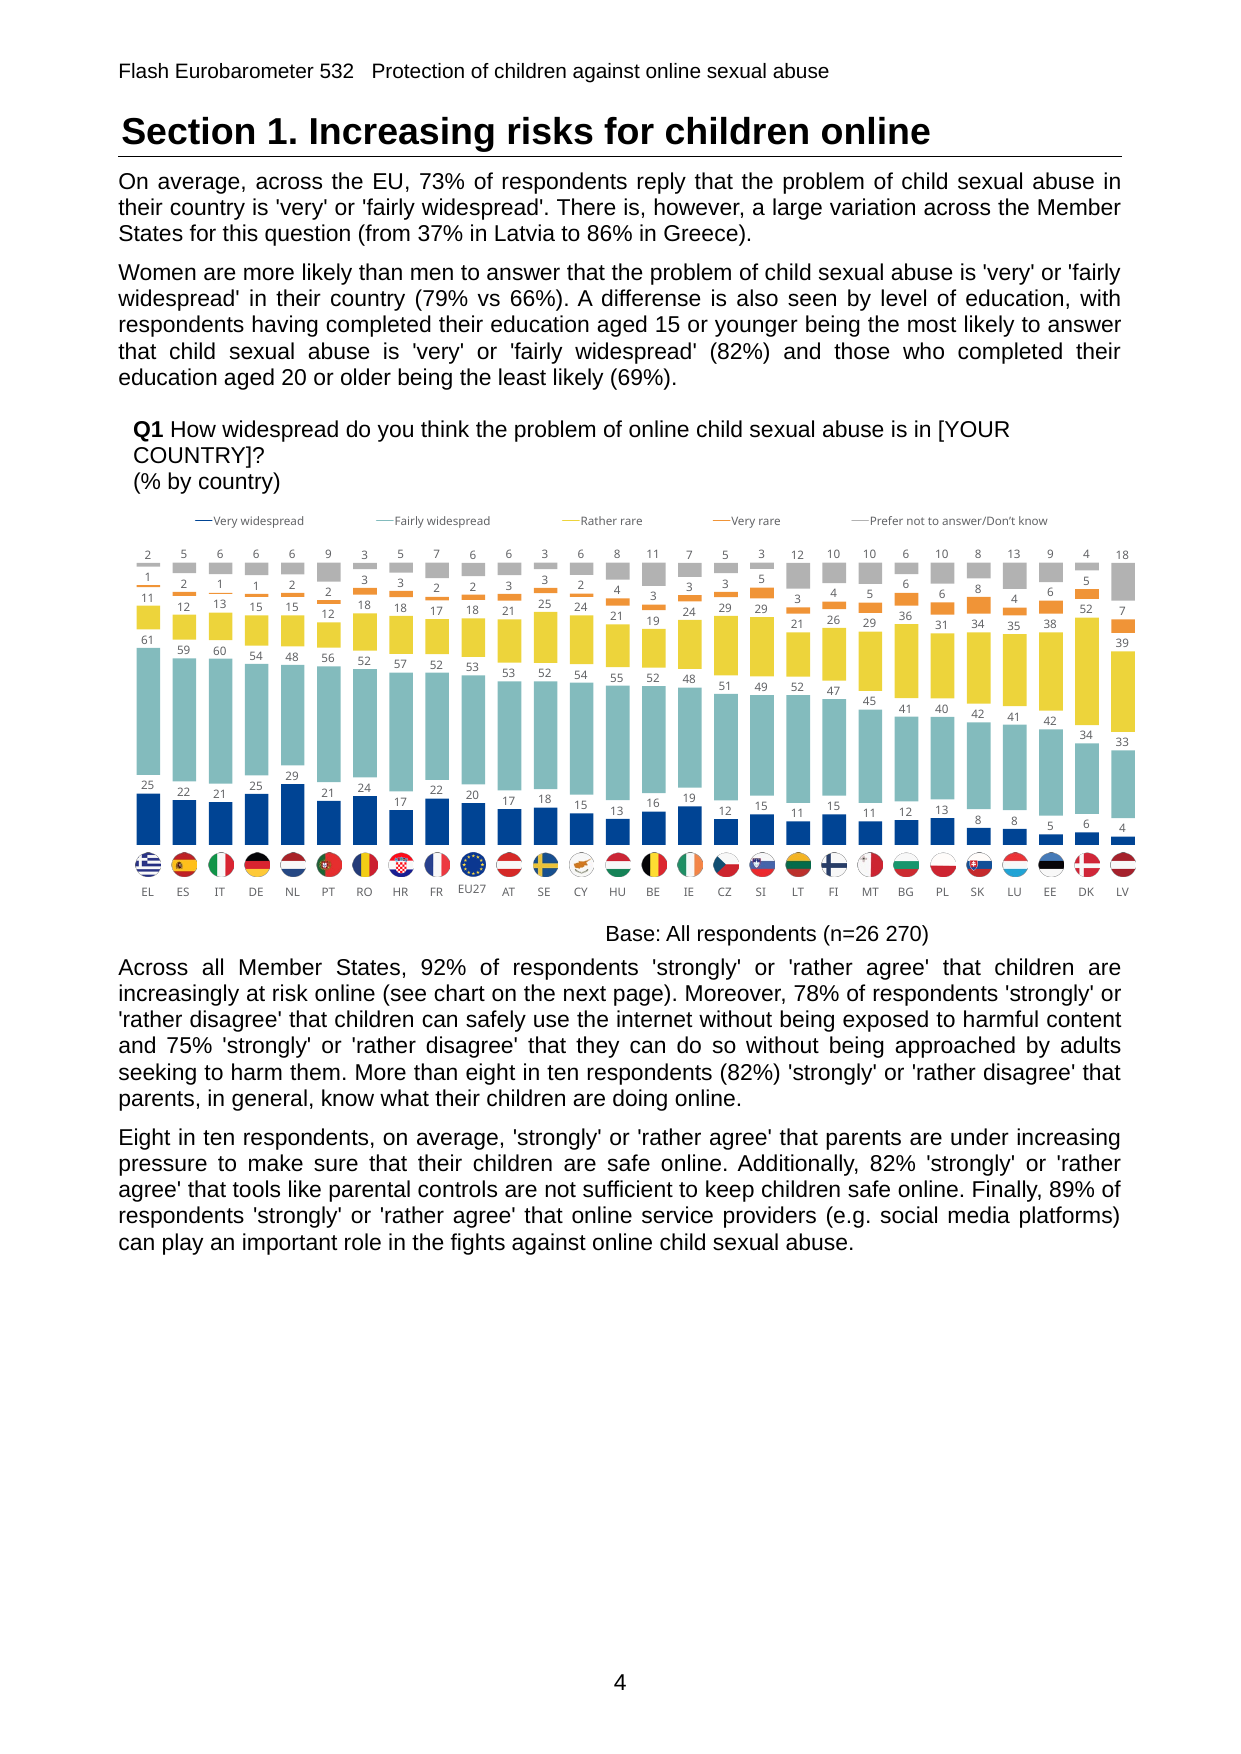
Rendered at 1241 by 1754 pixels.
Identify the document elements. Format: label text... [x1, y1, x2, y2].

picture [171, 852, 197, 877]
picture [930, 852, 956, 877]
picture [1002, 852, 1028, 877]
picture [533, 852, 558, 877]
text Across all Member States, 92% of respondents 'strongly' or 'rather agree' that children are increasingly at risk online (see chart on the next page). Moreover, 78% of respondents 'strongly' or 'rather disagree' that children can safely use the internet without being exposed to harmful content and 75% 'strongly' or 'rather disagree' that they can do so without being approached by adults seeking to harm them. More than eight in ten respondents (82%) 'strongly' or 'rather disagree' that parents, in general, know what their children are doing online. [118, 402, 1122, 1112]
picture [460, 852, 486, 877]
picture [496, 852, 522, 877]
picture [966, 852, 992, 877]
picture [569, 852, 594, 877]
picture [1110, 852, 1136, 877]
picture [749, 852, 775, 877]
picture [1074, 852, 1100, 877]
text On average, across the EU, 73% of respondents reply that the problem of child sexual abuse in their country is 'very' or 'fairly widespread'. There is, however, a large variation across the Member States for this question (from 37% in Latvia to 86% in Greece). [118, 168, 1122, 247]
picture [208, 852, 234, 877]
picture [316, 852, 342, 877]
picture [280, 852, 306, 877]
picture [713, 852, 739, 877]
picture [1038, 852, 1064, 877]
picture [424, 852, 450, 877]
picture [821, 852, 847, 877]
subtitle Section 1. Increasing risks for children online [118, 107, 1122, 156]
picture [641, 852, 667, 877]
picture [352, 852, 378, 877]
text Women are more likely than men to answer that the problem of child sexual abuse is 'very' or 'fairly widespread' in their country (79% vs 66%). A differense is also seen by level of education, with respondents having completed their education aged 15 or younger being the most likely to answer that child sexual abuse is 'very' or 'fairly widespread' (82%) and those who completed their education aged 20 or older being the least likely (69%). [118, 258, 1122, 390]
picture [893, 852, 919, 877]
picture [388, 852, 414, 877]
picture [677, 852, 703, 877]
picture [857, 852, 883, 877]
picture [244, 852, 270, 877]
picture [785, 852, 811, 877]
text Eight in ten respondents, on average, 'strongly' or 'rather agree' that parents are under increasing pressure to make sure that their children are safe online. Additionally, 82% 'strongly' or 'rather agree' that tools like parental controls are not sufficient to keep children safe online. Finally, 89% of respondents 'strongly' or 'rather agree' that online service providers (e.g. social media platforms) can play an important role in the fights against online child sexual abuse. [118, 1123, 1122, 1255]
picture [135, 852, 161, 877]
picture [605, 852, 631, 877]
